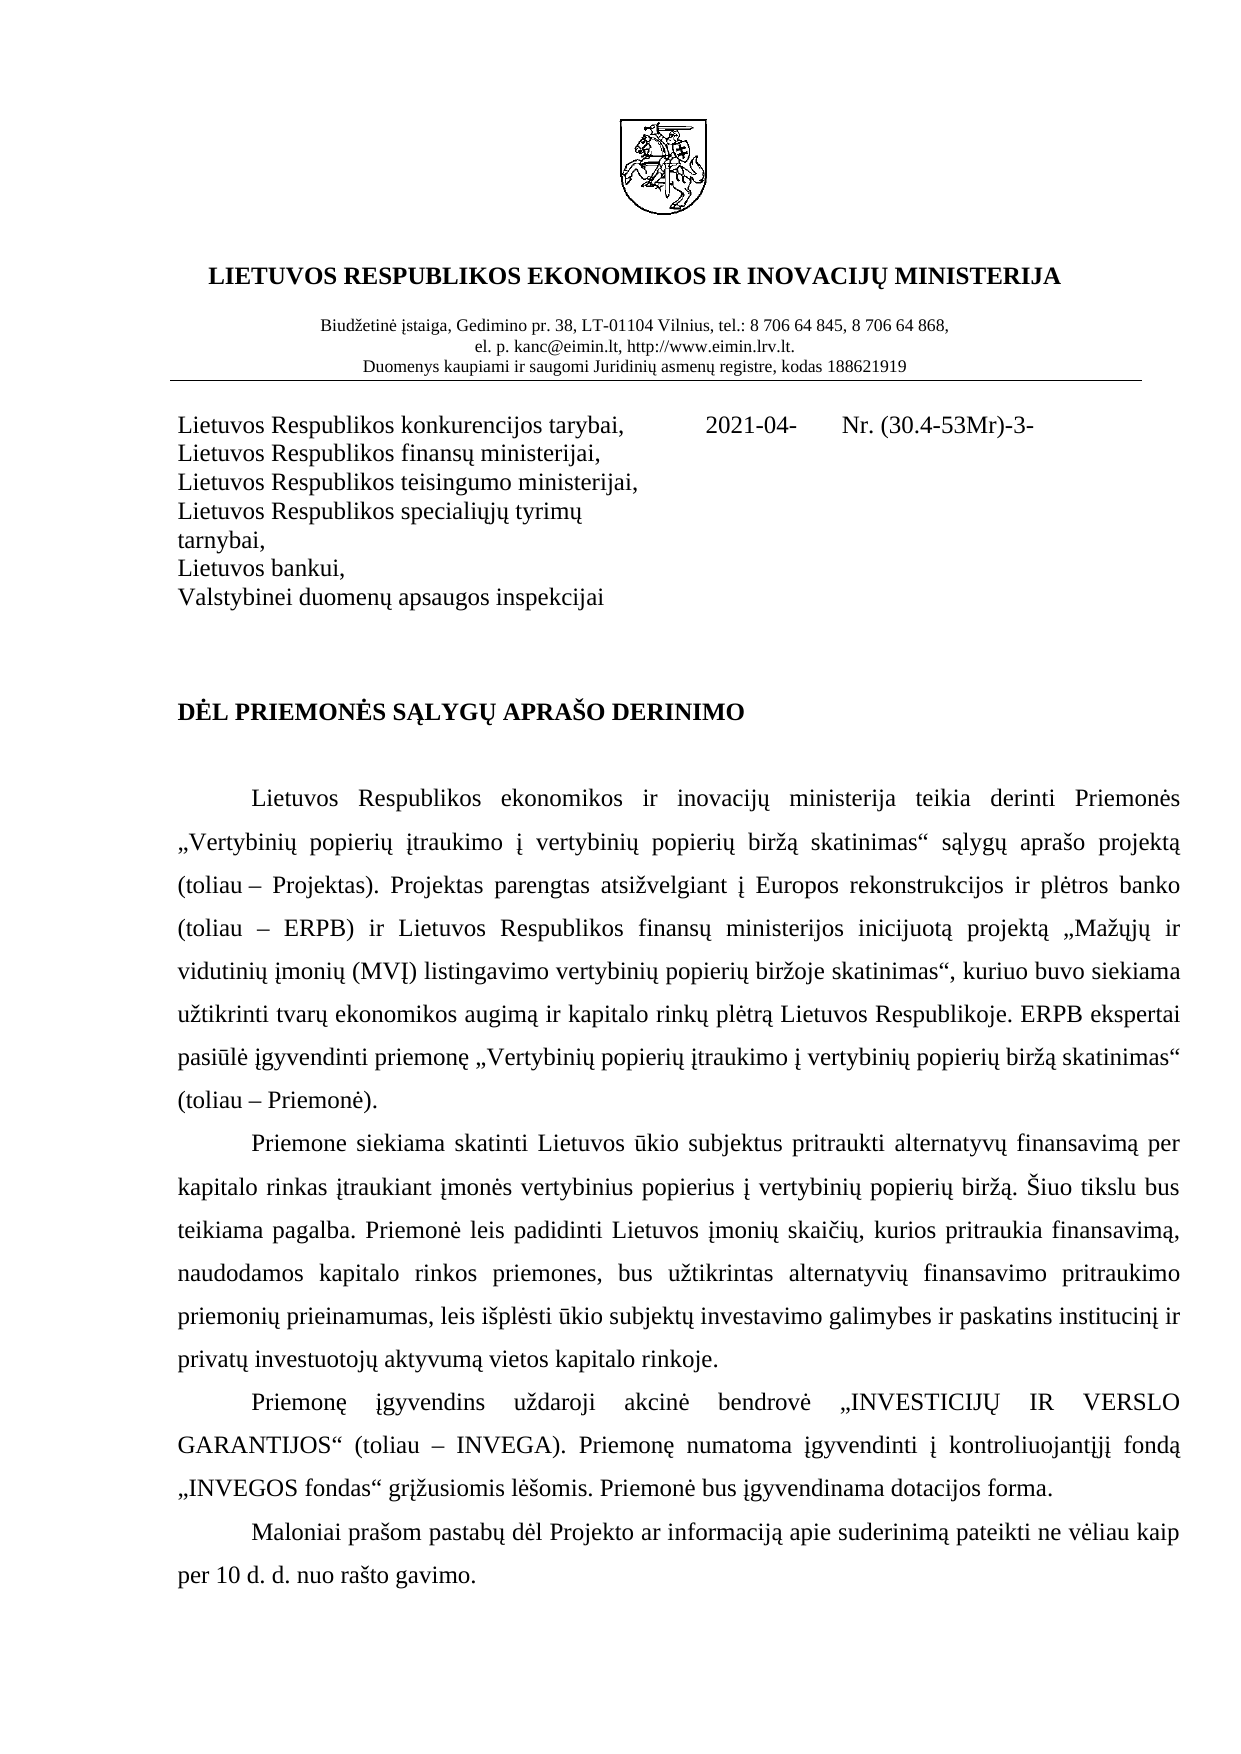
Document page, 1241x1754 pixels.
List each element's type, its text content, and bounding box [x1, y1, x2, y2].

text Lietuvos Respublikos ekonomikos ir inovacijų ministerija teikia derinti Priemonės „Vertybinių popierių įtraukimo į vertybinių popierių biržą skatinimas“ sąlygų aprašo projektą (toliau – Projektas). Projektas parengtas atsižvelgiant į Europos rekonstrukcijos ir plėtros banko (toliau – ERPB) ir Lietuvos Respublikos finansų ministerijos inicijuotą projektą „Mažųjų ir vidutinių įmonių (MVĮ) listingavimo vertybinių popierių biržoje skatinimas“, kuriuo buvo siekiama užtikrinti tvarų ekonomikos augimą ir kapitalo rinkų plėtrą Lietuvos Respublikoje. ERPB ekspertai pasiūlė įgyvendinti priemonę „Vertybinių popierių įtraukimo į vertybinių popierių biržą skatinimas“ (toliau – Priemonė). [177, 783, 1181, 1114]
text Duomenys kaupiami ir saugomi Juridinių asmenų registre, kodas 188621919 [88, 356, 1181, 376]
table_cell DĖL priemonĖS SĄLYGŲ APRAŠO DERINIMO [177, 611, 1152, 726]
table_header [661, 410, 705, 438]
table_header 2021-04- [705, 410, 842, 438]
text Priemone siekiama skatinti Lietuvos ūkio subjektus pritraukti alternatyvų finansavimą per kapitalo rinkas įtraukiant įmonės vertybinius popierius į vertybinių popierių biržą. Šiuo tikslu bus teikiama pagalba. Priemonė leis padidinti Lietuvos įmonių skaičių, kurios pritraukia finansavimą, naudodamos kapitalo rinkos priemones, bus užtikrintas alternatyvių finansavimo pritraukimo priemonių prieinamumas, leis išplėsti ūkio subjektų investavimo galimybes ir paskatins institucinį ir privatų investuotojų aktyvumą vietos kapitalo rinkoje. [177, 1128, 1181, 1373]
text Maloniai prašom pastabų dėl Projekto ar informaciją apie suderinimą pateikti ne vėliau kaip per 10 d. d. nuo rašto gavimo. [177, 1517, 1181, 1588]
table_cell [661, 439, 705, 611]
text Priemonę įgyvendins uždaroji akcinė bendrovė „INVESTICIJŲ IR VERSLO GARANTIJOS“ (toliau – INVEGA). Priemonę numatoma įgyvendinti į kontroliuojantįjį fondą „INVEGOS fondas“ grįžusiomis lėšomis. Priemonė bus įgyvendinama dotacijos forma. [177, 1387, 1181, 1502]
table_cell [705, 439, 842, 611]
table_header Nr. (30.4-53Mr)-3- [842, 410, 1152, 438]
text Biudžetinė įstaiga, Gedimino pr. 38, LT-01104 Vilnius, tel.: 8 706 64 845, 8 706 64 868, el. p. kanc@eimin.lt, http://www.eimin.lrv.lt. [88, 315, 1181, 356]
table_cell [842, 439, 1152, 611]
table_header Lietuvos Respublikos konkurencijos tarybai, Lietuvos Respublikos finansų ministerijai, Lietuvos Respublikos teisingumo ministerijai, Lietuvos Respublikos specialiųjų tyrimų tarnybai, Lietuvos bankui, Valstybinei duomenų apsaugos inspekcijai [177, 410, 661, 611]
text LIETUVOS RESPUBLIKOS ekonomikos ir inovacijų MINISTERIJA [88, 261, 1181, 290]
